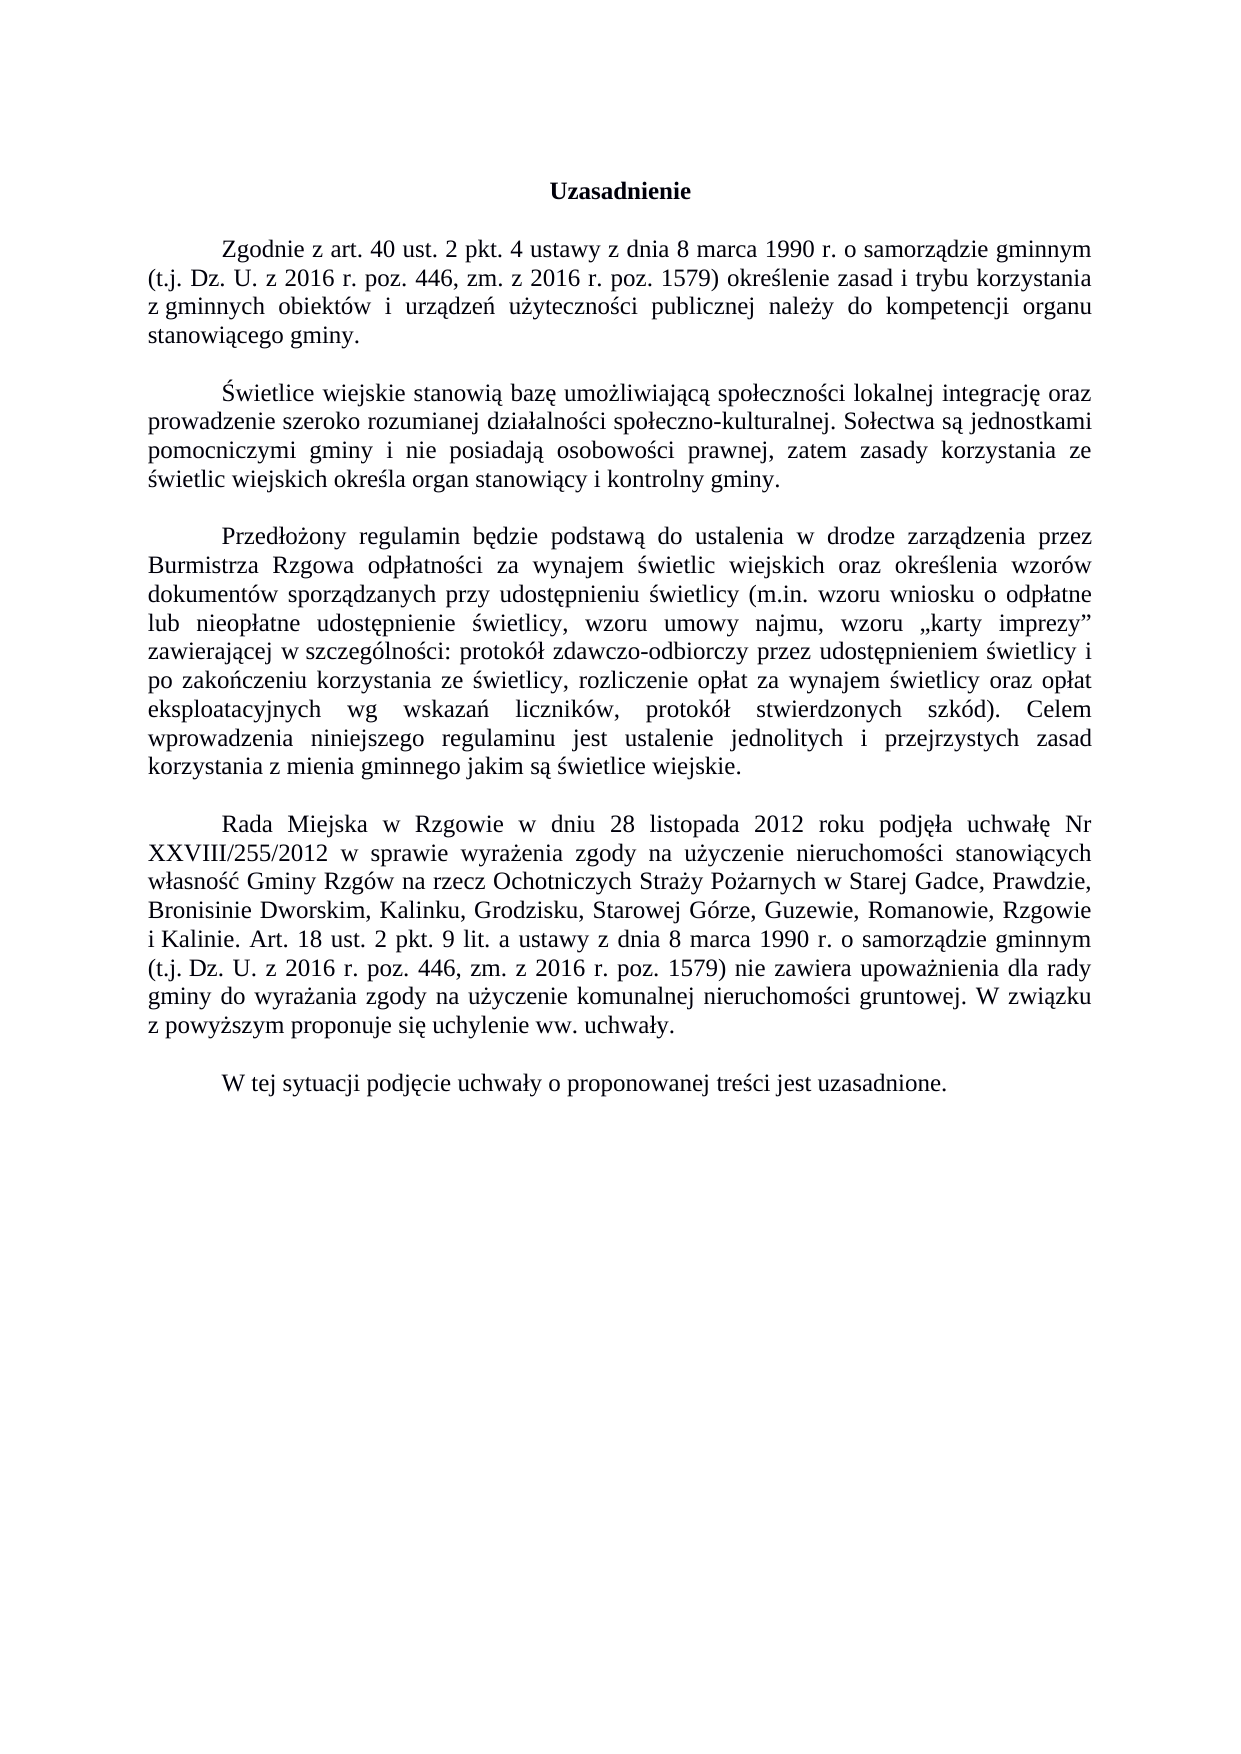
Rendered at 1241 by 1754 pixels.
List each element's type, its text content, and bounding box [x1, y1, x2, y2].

text Świetlice wiejskie stanowią bazę umożliwiającą społeczności lokalnej integrację oraz prowadzenie szeroko rozumianej działalności społeczno-kulturalnej. Sołectwa są jednostkami pomocniczymi gminy i nie posiadają osobowości prawnej, zatem zasady korzystania ze świetlic wiejskich określa organ stanowiący i kontrolny gminy. [148, 378, 1093, 493]
text W tej sytuacji podjęcie uchwały o proponowanej treści jest uzasadnione. [148, 1068, 1093, 1096]
text Przedłożony regulamin będzie podstawą do ustalenia w drodze zarządzenia przez Burmistrza Rzgowa odpłatności za wynajem świetlic wiejskich oraz określenia wzorów dokumentów sporządzanych przy udostępnieniu świetlicy (m.in. wzoru wniosku o odpłatne lub nieopłatne udostępnienie świetlicy, wzoru umowy najmu, wzoru „karty imprezy” zawierającej w szczególności: protokół zdawczo-odbiorczy przez udostępnieniem świetlicy i po zakończeniu korzystania ze świetlicy, rozliczenie opłat za wynajem świetlicy oraz opłat eksploatacyjnych wg wskazań liczników, protokół stwierdzonych szkód). Celem wprowadzenia niniejszego regulaminu jest ustalenie jednolitych i przejrzystych zasad korzystania z mienia gminnego jakim są świetlice wiejskie. [148, 521, 1093, 780]
text Uzasadnienie [148, 176, 1093, 205]
text Zgodnie z art. 40 ust. 2 pkt. 4 ustawy z dnia 8 marca 1990 r. o samorządzie gminnym (t.j. Dz. U. z 2016 r. poz. 446, zm. z 2016 r. poz. 1579) określenie zasad i trybu korzystania z gminnych obiektów i urządzeń użyteczności publicznej należy do kompetencji organu stanowiącego gminy. [148, 234, 1093, 349]
text Rada Miejska w Rzgowie w dniu 28 listopada 2012 roku podjęła uchwałę Nr XXVIII/255/2012 w sprawie wyrażenia zgody na użyczenie nieruchomości stanowiących własność Gminy Rzgów na rzecz Ochotniczych Straży Pożarnych w Starej Gadce, Prawdzie, Bronisinie Dworskim, Kalinku, Grodzisku, Starowej Górze, Guzewie, Romanowie, Rzgowie i Kalinie. Art. 18 ust. 2 pkt. 9 lit. a ustawy z dnia 8 marca 1990 r. o samorządzie gminnym (t.j. Dz. U. z 2016 r. poz. 446, zm. z 2016 r. poz. 1579) nie zawiera upoważnienia dla rady gminy do wyrażania zgody na użyczenie komunalnej nieruchomości gruntowej. W związku z powyższym proponuje się uchylenie ww. uchwały. [148, 809, 1093, 1039]
